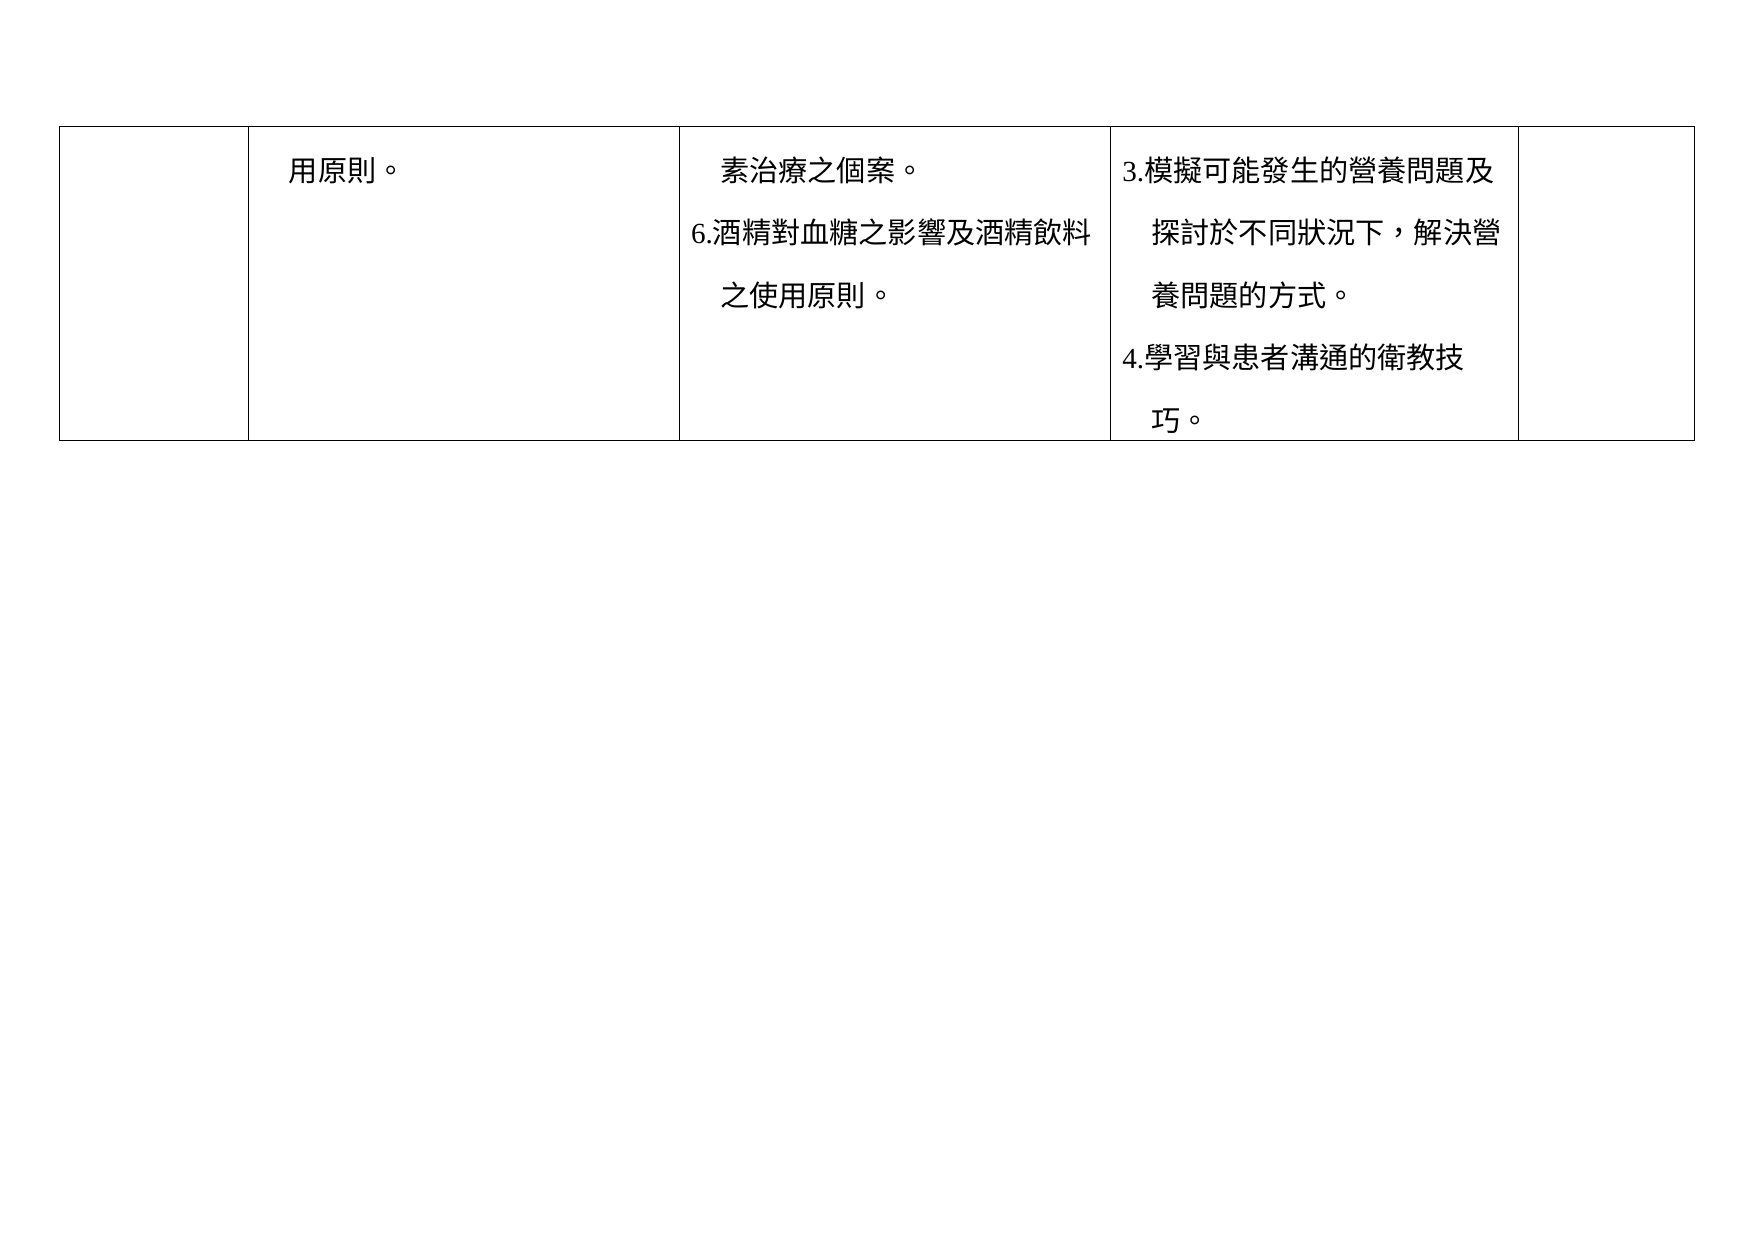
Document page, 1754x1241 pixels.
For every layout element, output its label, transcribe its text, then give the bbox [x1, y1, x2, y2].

table_cell 3.模擬可能發生的營養問題及探討於不同狀況下，解決營養問題的方式。 4.學習與患者溝通的衛教技巧。 [1111, 127, 1518, 439]
table_cell 用原則。 [249, 127, 679, 439]
table_cell [1519, 127, 1694, 439]
table_cell 素治療之個案。 6.酒精對血糖之影響及酒精飲料之使用原則。 [680, 127, 1110, 439]
table_cell [60, 127, 248, 439]
